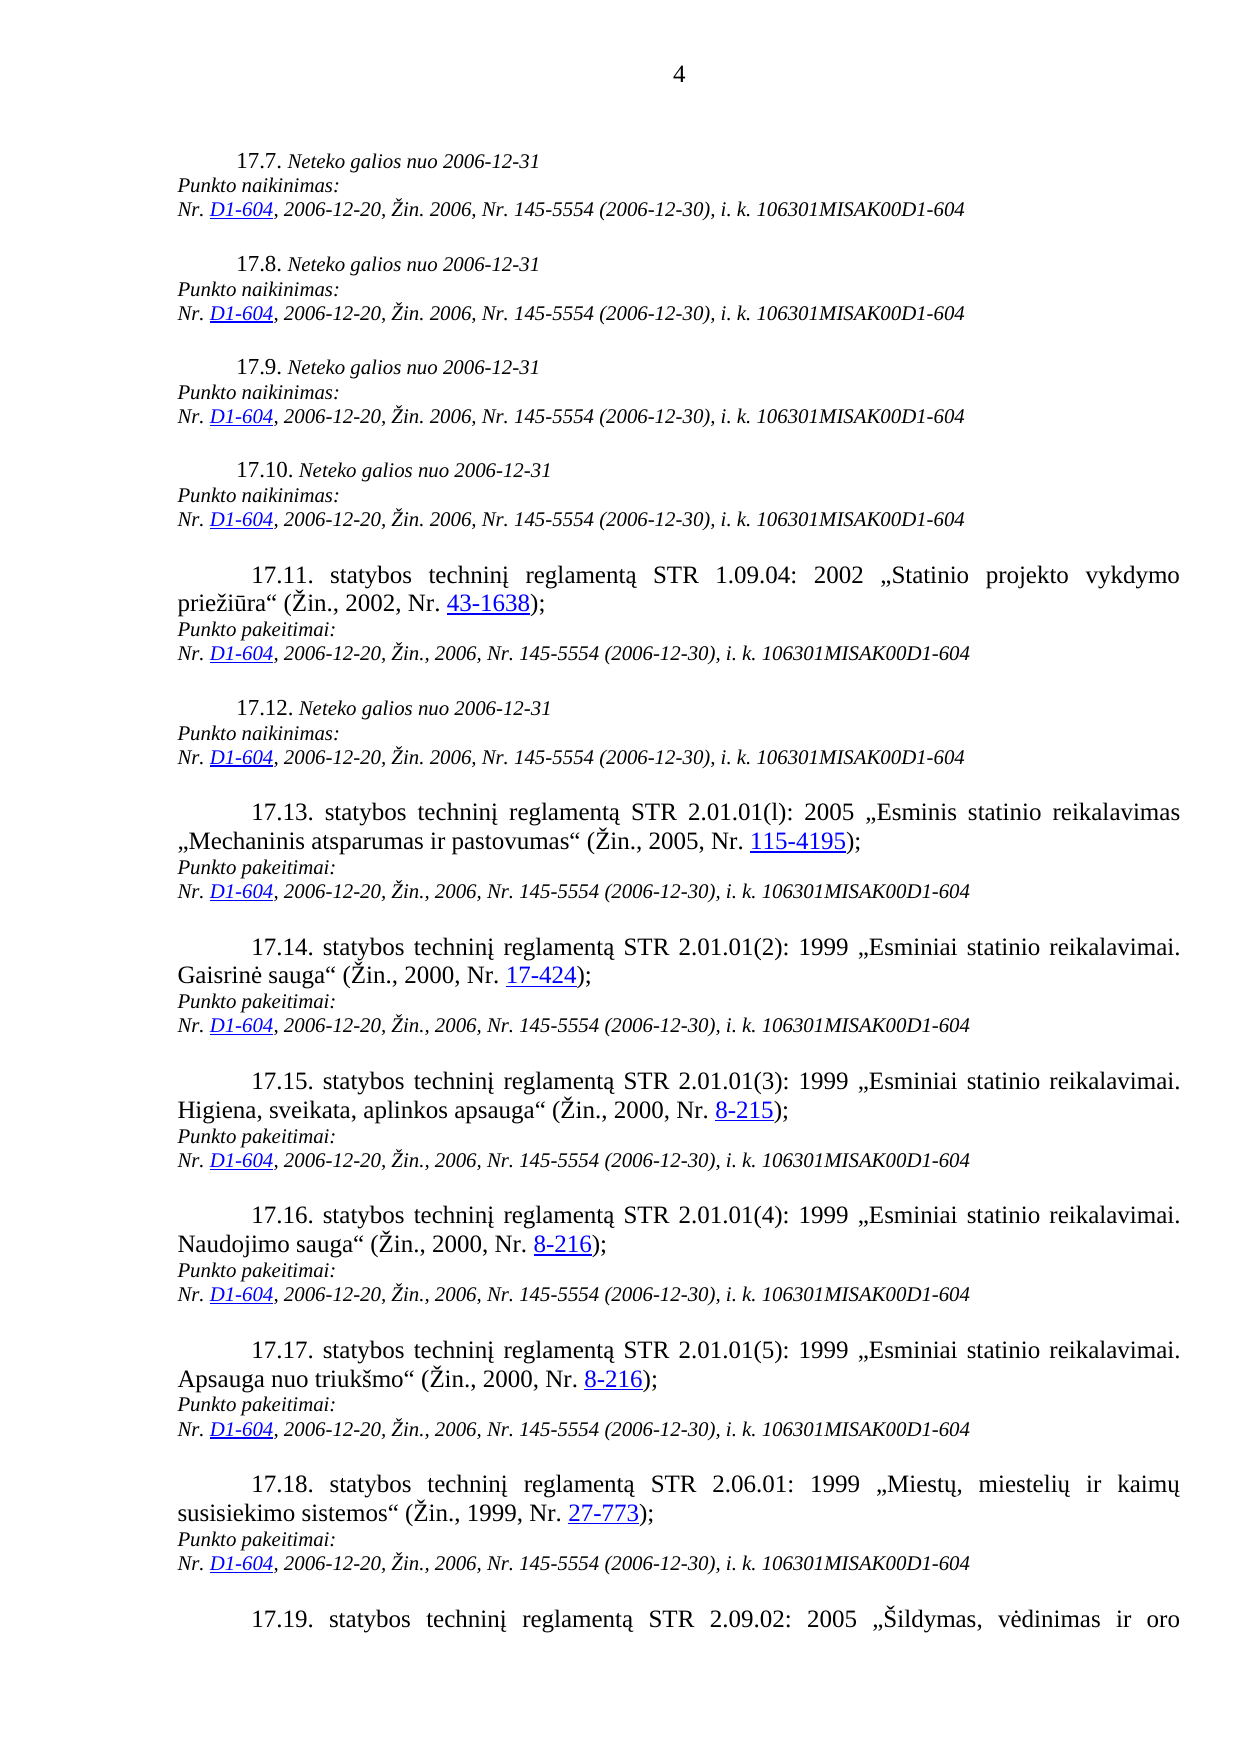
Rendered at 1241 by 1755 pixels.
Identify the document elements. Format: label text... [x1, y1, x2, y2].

text Nr. D1-604, 2006-12-20, Žin., 2006, Nr. 145-5554 (2006-12-30), i. k. 106301MISAK00D1-604 [177, 1013, 1181, 1037]
text 17.11. statybos techninį reglamentą STR 1.09.04: 2002 „Statinio projekto vykdymo priežiūra“ (Žin., 2002, Nr. 43-1638); [177, 560, 1181, 617]
text Punkto pakeitimai: [177, 1392, 1181, 1416]
text Punkto pakeitimai: [177, 855, 1181, 879]
text 17.14. statybos techninį reglamentą STR 2.01.01(2): 1999 „Esminiai statinio reikalavimai. Gaisrinė sauga“ (Žin., 2000, Nr. 17-424); [177, 932, 1181, 989]
text Punkto pakeitimai: [177, 1258, 1181, 1282]
text 17.7. Neteko galios nuo 2006-12-31 [177, 147, 1181, 173]
text 17.8. Neteko galios nuo 2006-12-31 [177, 250, 1181, 276]
text Nr. D1-604, 2006-12-20, Žin. 2006, Nr. 145-5554 (2006-12-30), i. k. 106301MISAK00D1-604 [177, 301, 1181, 324]
text Nr. D1-604, 2006-12-20, Žin., 2006, Nr. 145-5554 (2006-12-30), i. k. 106301MISAK00D1-604 [177, 879, 1181, 903]
text Nr. D1-604, 2006-12-20, Žin., 2006, Nr. 145-5554 (2006-12-30), i. k. 106301MISAK00D1-604 [177, 641, 1181, 665]
text Nr. D1-604, 2006-12-20, Žin. 2006, Nr. 145-5554 (2006-12-30), i. k. 106301MISAK00D1-604 [177, 197, 1181, 221]
text 17.15. statybos techninį reglamentą STR 2.01.01(3): 1999 „Esminiai statinio reikalavimai. Higiena, sveikata, aplinkos apsauga“ (Žin., 2000, Nr. 8-215); [177, 1066, 1181, 1124]
text Nr. D1-604, 2006-12-20, Žin. 2006, Nr. 145-5554 (2006-12-30), i. k. 106301MISAK00D1-604 [177, 404, 1181, 428]
text 17.18. statybos techninį reglamentą STR 2.06.01: 1999 „Miestų, miestelių ir kaimų susisiekimo sistemos“ (Žin., 1999, Nr. 27-773); [177, 1469, 1181, 1527]
text Punkto pakeitimai: [177, 617, 1181, 641]
text 17.17. statybos techninį reglamentą STR 2.01.01(5): 1999 „Esminiai statinio reikalavimai. Apsauga nuo triukšmo“ (Žin., 2000, Nr. 8-216); [177, 1335, 1181, 1392]
text Punkto naikinimas: [177, 721, 1181, 744]
text Nr. D1-604, 2006-12-20, Žin., 2006, Nr. 145-5554 (2006-12-30), i. k. 106301MISAK00D1-604 [177, 1416, 1181, 1441]
text Nr. D1-604, 2006-12-20, Žin., 2006, Nr. 145-5554 (2006-12-30), i. k. 106301MISAK00D1-604 [177, 1148, 1181, 1172]
text Punkto naikinimas: [177, 173, 1181, 197]
text Nr. D1-604, 2006-12-20, Žin. 2006, Nr. 145-5554 (2006-12-30), i. k. 106301MISAK00D1-604 [177, 507, 1181, 531]
text Punkto pakeitimai: [177, 1527, 1181, 1551]
text Punkto pakeitimai: [177, 989, 1181, 1013]
text 17.10. Neteko galios nuo 2006-12-31 [177, 457, 1181, 483]
text 17.19. statybos techninį reglamentą STR 2.09.02: 2005 „Šildymas, vėdinimas ir oro [177, 1604, 1181, 1632]
text 17.13. statybos techninį reglamentą STR 2.01.01(l): 2005 „Esminis statinio reikalavimas „Mechaninis atsparumas ir pastovumas“ (Žin., 2005, Nr. 115-4195); [177, 797, 1181, 855]
text Nr. D1-604, 2006-12-20, Žin. 2006, Nr. 145-5554 (2006-12-30), i. k. 106301MISAK00D1-604 [177, 744, 1181, 769]
text Nr. D1-604, 2006-12-20, Žin., 2006, Nr. 145-5554 (2006-12-30), i. k. 106301MISAK00D1-604 [177, 1282, 1181, 1306]
text Nr. D1-604, 2006-12-20, Žin., 2006, Nr. 145-5554 (2006-12-30), i. k. 106301MISAK00D1-604 [177, 1551, 1181, 1575]
text 17.12. Neteko galios nuo 2006-12-31 [177, 694, 1181, 721]
text Punkto naikinimas: [177, 380, 1181, 404]
text Punkto naikinimas: [177, 483, 1181, 507]
text Punkto naikinimas: [177, 276, 1181, 301]
text Punkto pakeitimai: [177, 1124, 1181, 1148]
text 17.9. Neteko galios nuo 2006-12-31 [177, 353, 1181, 380]
text 17.16. statybos techninį reglamentą STR 2.01.01(4): 1999 „Esminiai statinio reikalavimai. Naudojimo sauga“ (Žin., 2000, Nr. 8-216); [177, 1201, 1181, 1258]
